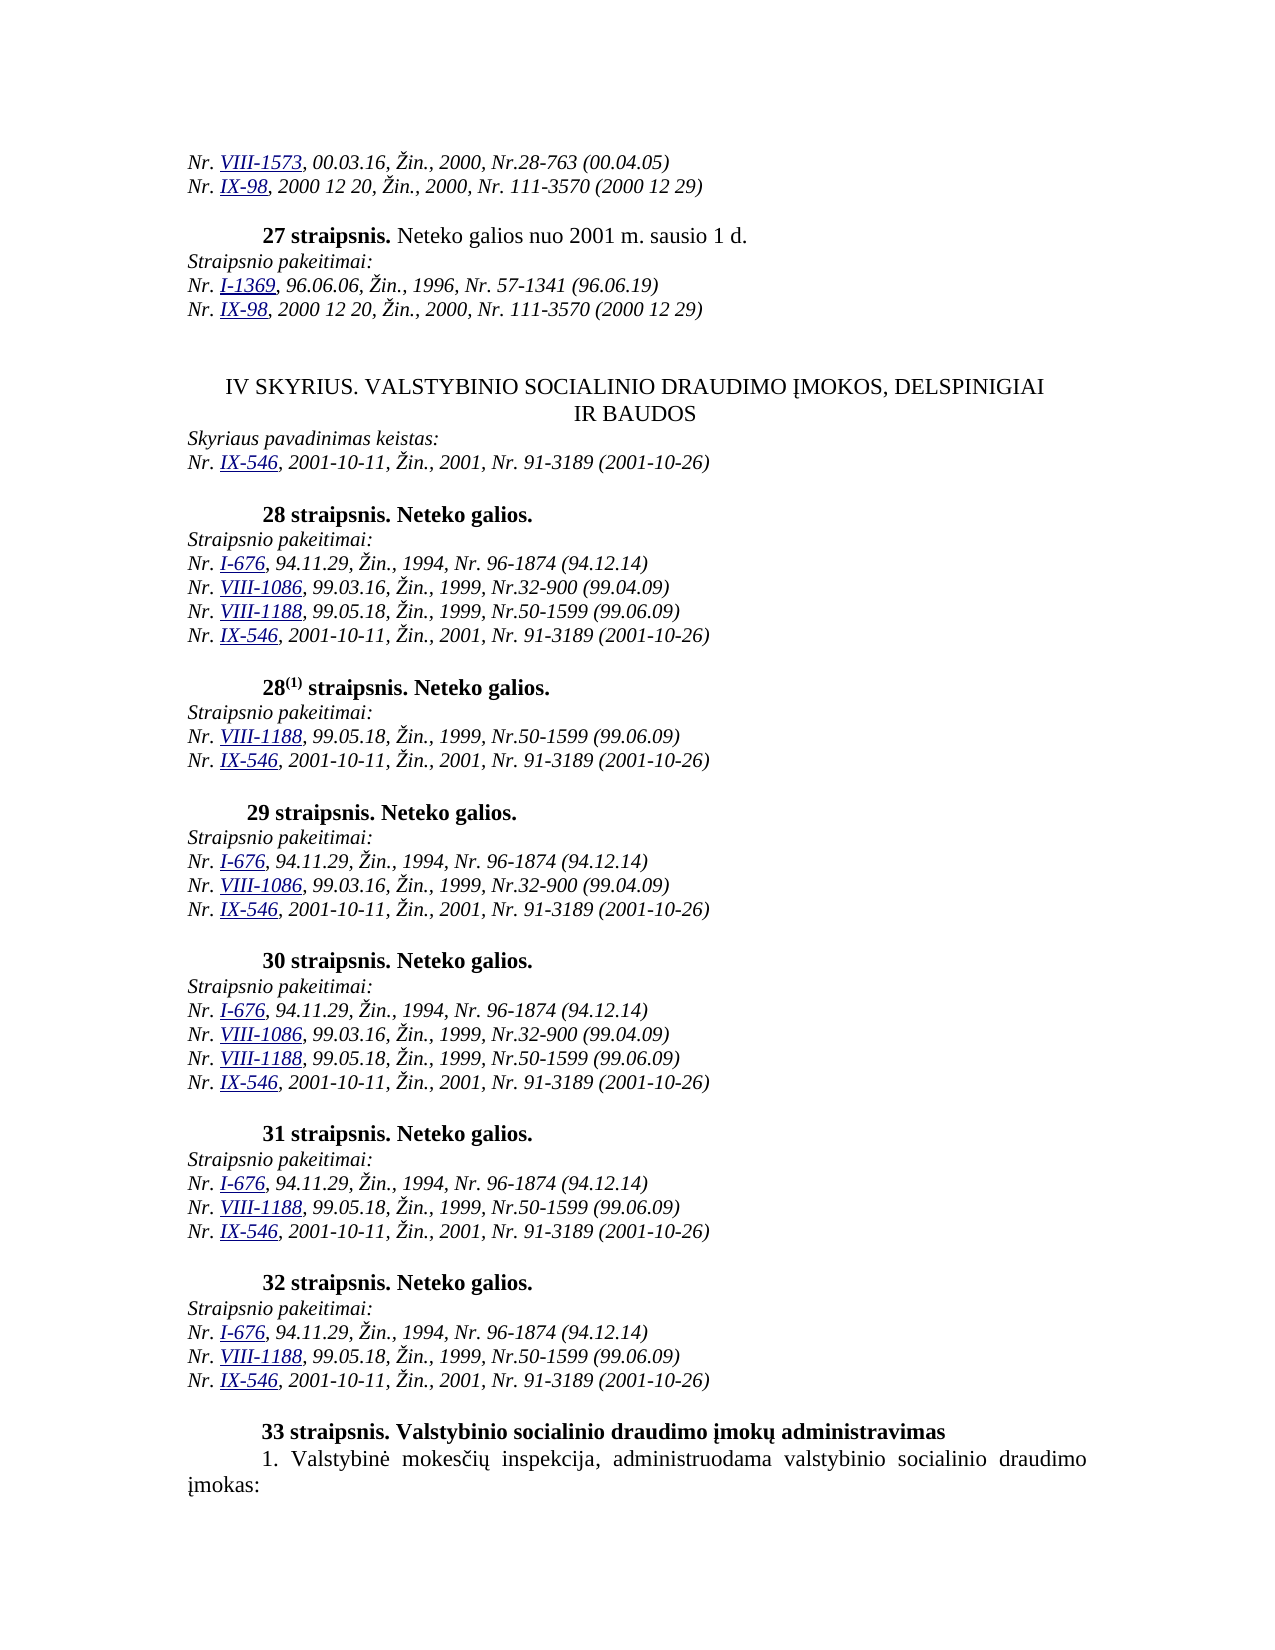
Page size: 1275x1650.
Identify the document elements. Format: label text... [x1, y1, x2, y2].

text Nr. VIII-1086, 99.03.16, Žin., 1999, Nr.32-900 (99.04.09) [187, 575, 1088, 599]
text 27 straipsnis. Neteko galios nuo 2001 m. sausio 1 d. [187, 222, 1088, 248]
text 28 straipsnis. Neteko galios. [187, 501, 1088, 527]
text Straipsnio pakeitimai: [187, 527, 1088, 551]
text Nr. I-676, 94.11.29, Žin., 1994, Nr. 96-1874 (94.12.14) [187, 849, 1088, 873]
text Nr. I-676, 94.11.29, Žin., 1994, Nr. 96-1874 (94.12.14) [187, 1320, 1088, 1344]
text Straipsnio pakeitimai: [187, 1147, 1088, 1171]
text 31 straipsnis. Neteko galios. [187, 1121, 1088, 1147]
text Nr. IX-546, 2001-10-11, Žin., 2001, Nr. 91-3189 (2001-10-26) [187, 1368, 1088, 1392]
text Straipsnio pakeitimai: [187, 974, 1088, 998]
text Nr. VIII-1188, 99.05.18, Žin., 1999, Nr.50-1599 (99.06.09) [187, 1195, 1088, 1219]
text Nr. VIII-1188, 99.05.18, Žin., 1999, Nr.50-1599 (99.06.09) [187, 1046, 1088, 1070]
text 29 straipsnis. Neteko galios. [187, 798, 1088, 825]
text Straipsnio pakeitimai: [187, 1296, 1088, 1320]
text Straipsnio pakeitimai: [187, 825, 1088, 849]
text Nr. VIII-1086, 99.03.16, Žin., 1999, Nr.32-900 (99.04.09) [187, 1022, 1088, 1046]
text Nr. IX-546, 2001-10-11, Žin., 2001, Nr. 91-3189 (2001-10-26) [187, 1219, 1088, 1243]
text Nr. I-676, 94.11.29, Žin., 1994, Nr. 96-1874 (94.12.14) [187, 998, 1088, 1022]
text Nr. IX-98, 2000 12 20, Žin., 2000, Nr. 111-3570 (2000 12 29) [187, 174, 1088, 198]
text Nr. I-676, 94.11.29, Žin., 1994, Nr. 96-1874 (94.12.14) [187, 1171, 1088, 1195]
text Skyriaus pavadinimas keistas: [187, 426, 1088, 450]
text Straipsnio pakeitimai: [187, 248, 1088, 273]
text Nr. IX-546, 2001-10-11, Žin., 2001, Nr. 91-3189 (2001-10-26) [187, 1070, 1088, 1094]
text Nr. IX-546, 2001-10-11, Žin., 2001, Nr. 91-3189 (2001-10-26) [187, 623, 1088, 647]
text IR BAUDOS [187, 400, 1088, 426]
text Nr. VIII-1086, 99.03.16, Žin., 1999, Nr.32-900 (99.04.09) [187, 873, 1088, 897]
text Nr. IX-546, 2001-10-11, Žin., 2001, Nr. 91-3189 (2001-10-26) [187, 748, 1088, 772]
text Nr. VIII-1188, 99.05.18, Žin., 1999, Nr.50-1599 (99.06.09) [187, 724, 1088, 748]
text Straipsnio pakeitimai: [187, 700, 1088, 724]
text 32 straipsnis. Neteko galios. [187, 1269, 1088, 1296]
text Nr. IX-546, 2001-10-11, Žin., 2001, Nr. 91-3189 (2001-10-26) [187, 450, 1088, 474]
text Nr. IX-98, 2000 12 20, Žin., 2000, Nr. 111-3570 (2000 12 29) [187, 297, 1088, 321]
text Nr. I-676, 94.11.29, Žin., 1994, Nr. 96-1874 (94.12.14) [187, 551, 1088, 575]
text Nr. IX-546, 2001-10-11, Žin., 2001, Nr. 91-3189 (2001-10-26) [187, 897, 1088, 921]
text 30 straipsnis. Neteko galios. [187, 947, 1088, 974]
text Nr. VIII-1188, 99.05.18, Žin., 1999, Nr.50-1599 (99.06.09) [187, 1344, 1088, 1368]
text 28(1) straipsnis. Neteko galios. [187, 674, 1088, 700]
text 1. Valstybinė mokesčių inspekcija, administruodama valstybinio socialinio draudimo įmokas: [187, 1445, 1087, 1497]
subtitle IV SKYRIUS. VALSTYBINIO SOCIALINIO DRAUDIMO ĮMOKOS, DELSPINIGIAI [187, 373, 1088, 400]
text Nr. VIII-1573, 00.03.16, Žin., 2000, Nr.28-763 (00.04.05) [187, 150, 1088, 174]
text Nr. I-1369, 96.06.06, Žin., 1996, Nr. 57-1341 (96.06.19) [187, 273, 1088, 297]
text Nr. VIII-1188, 99.05.18, Žin., 1999, Nr.50-1599 (99.06.09) [187, 599, 1088, 623]
text 33 straipsnis. Valstybinio socialinio draudimo įmokų administravimas [187, 1418, 1087, 1445]
